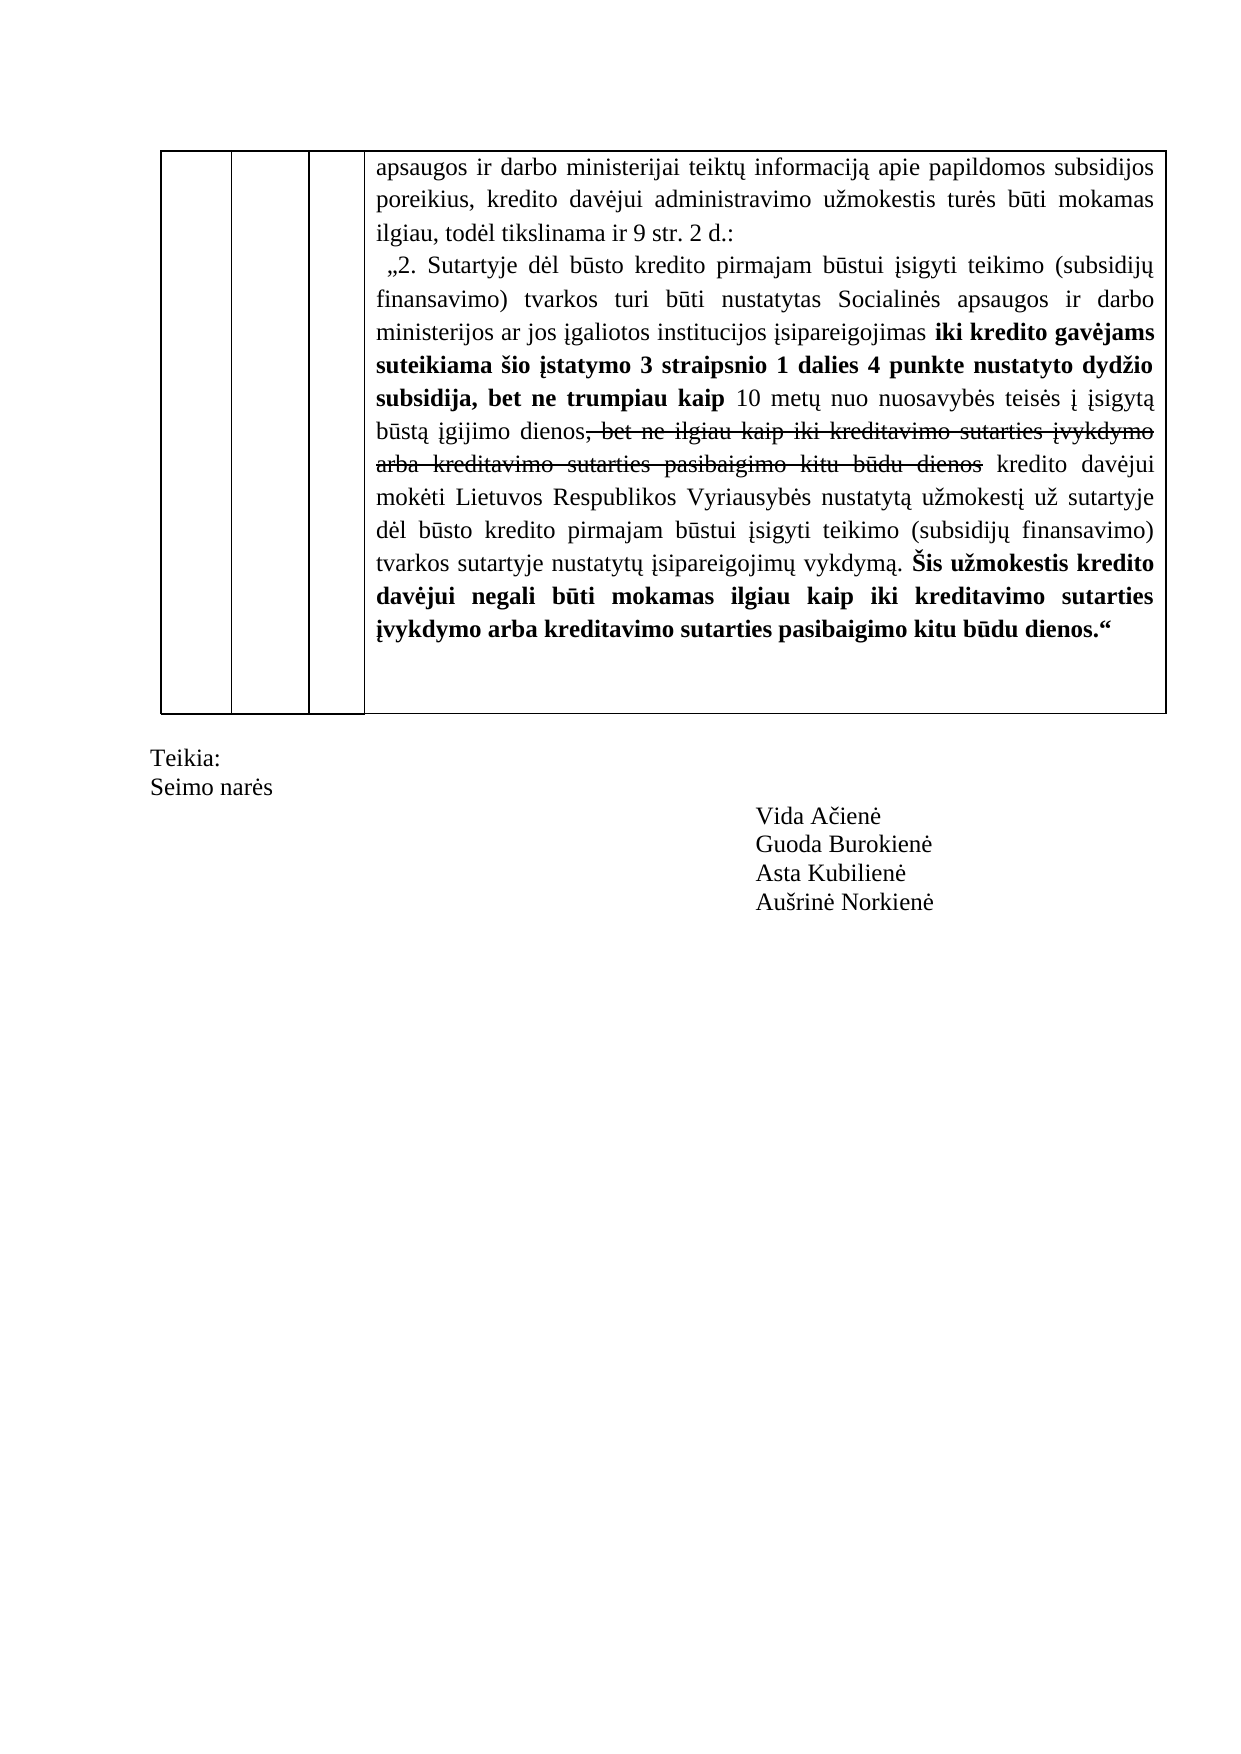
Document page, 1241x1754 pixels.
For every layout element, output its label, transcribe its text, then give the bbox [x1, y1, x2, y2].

text Guoda Burokienė [755, 829, 1090, 858]
table_cell [162, 152, 231, 713]
text Vida Ačienė [755, 801, 1090, 829]
table_cell [310, 152, 364, 713]
table_cell [232, 152, 308, 713]
table_cell apsaugos ir darbo ministerijai teiktų informaciją apie papildomos subsidijos poreikius, kredito davėjui administravimo užmokestis turės būti mokamas ilgiau, todėl tikslinama ir 9 str. 2 d.: „2. Sutartyje dėl būsto kredito pirmajam būstui įsigyti teikimo (subsidijų finansavimo) tvarkos turi būti nustatytas Socialinės apsaugos ir darbo ministerijos ar jos įgaliotos institucijos įsipareigojimas iki kredito gavėjams suteikiama šio įstatymo 3 straipsnio 1 dalies 4 punkte nustatyto dydžio subsidija, bet ne trumpiau kaip 10 metų nuo nuosavybės teisės į įsigytą būstą įgijimo dienos, bet ne ilgiau kaip iki kreditavimo sutarties įvykdymo arba kreditavimo sutarties pasibaigimo kitu būdu dienos kredito davėjui mokėti Lietuvos Respublikos Vyriausybės nustatytą užmokestį už sutartyje dėl būsto kredito pirmajam būstui įsigyti teikimo (subsidijų finansavimo) tvarkos sutartyje nustatytų įsipareigojimų vykdymą. Šis užmokestis kredito davėjui negali būti mokamas ilgiau kaip iki kreditavimo sutarties įvykdymo arba kreditavimo sutarties pasibaigimo kitu būdu dienos.“ [365, 152, 1165, 713]
text Seimo narės [150, 772, 1090, 801]
text Aušrinė Norkienė [755, 887, 1090, 916]
text Teikia: [150, 743, 1090, 772]
text Asta Kubilienė [755, 858, 1090, 887]
